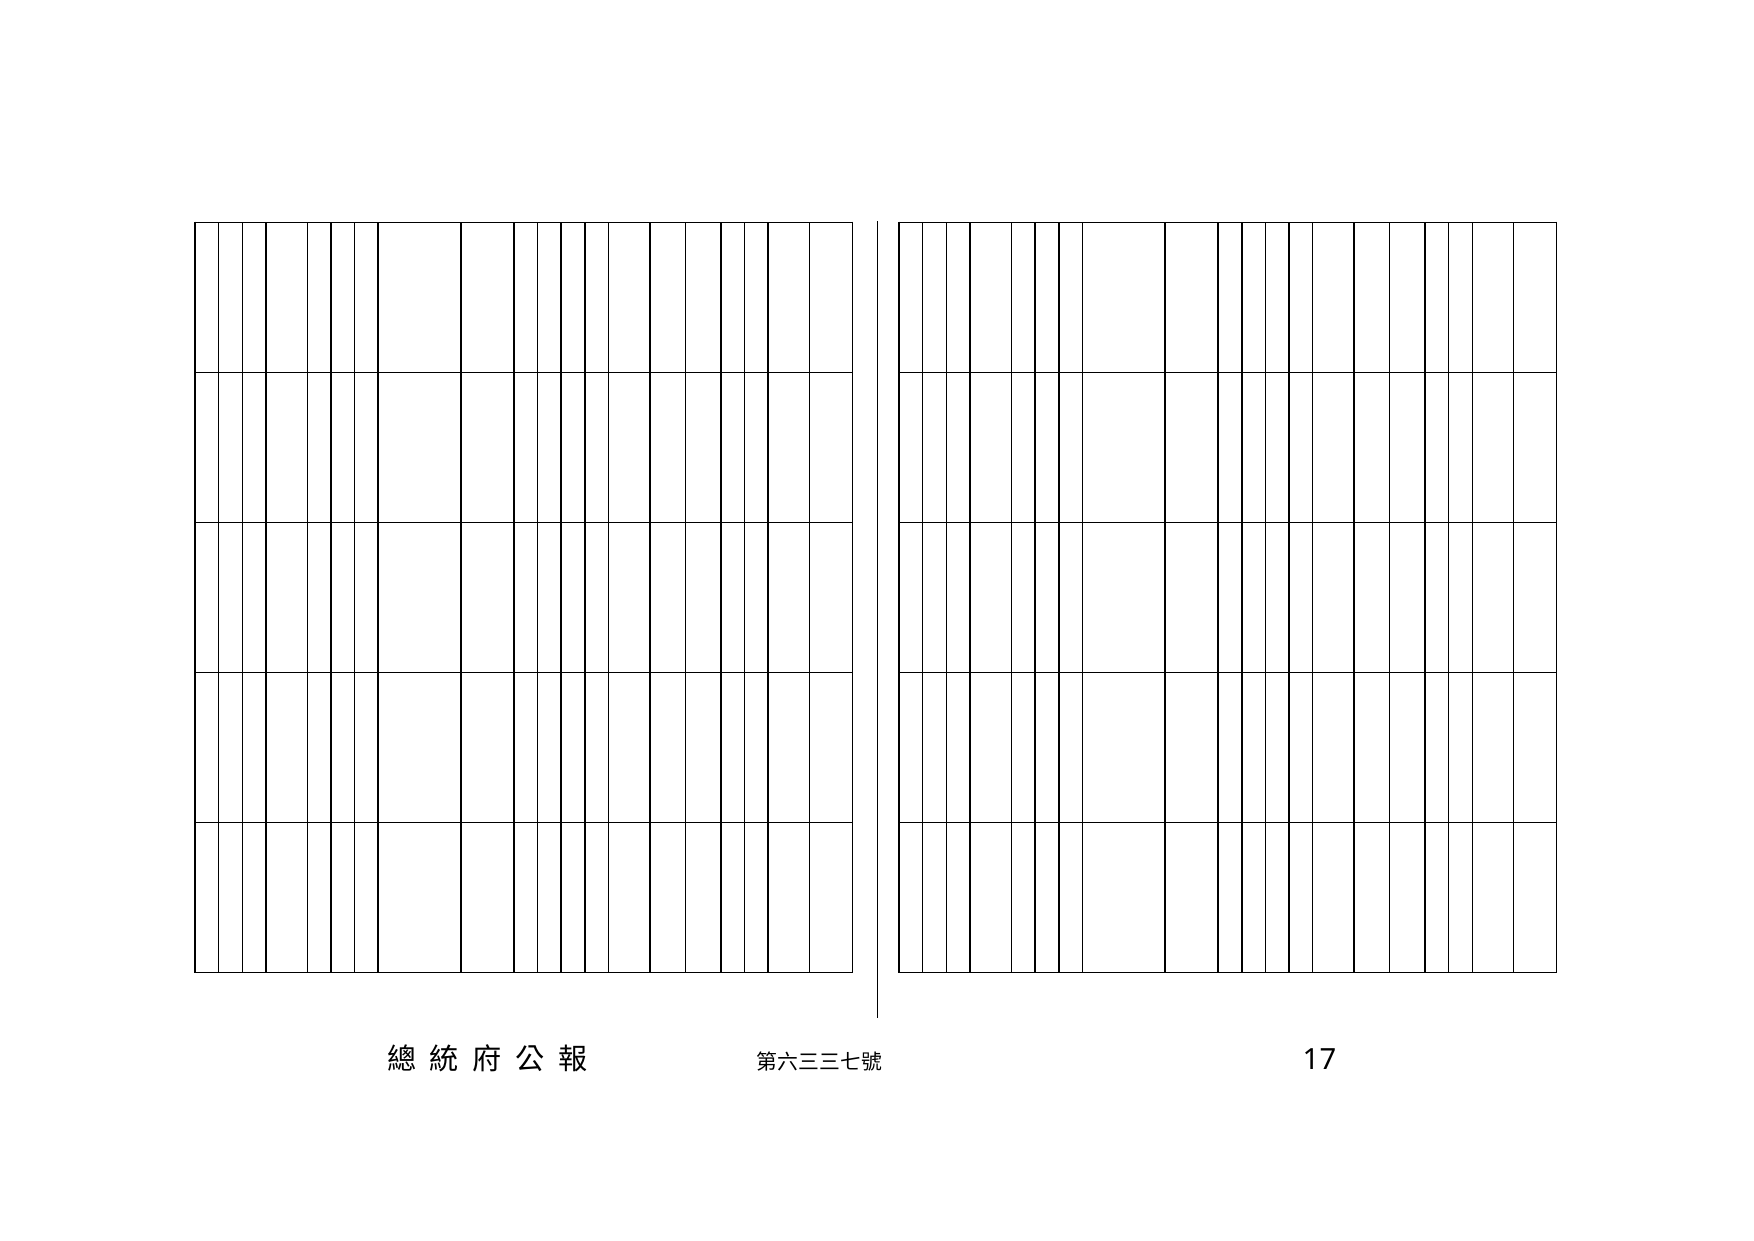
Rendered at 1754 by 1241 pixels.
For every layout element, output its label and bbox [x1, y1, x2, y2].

table_cell [355, 223, 377, 372]
table_cell [219, 673, 242, 822]
table_cell [745, 223, 767, 372]
table_cell [745, 823, 767, 972]
table_cell [651, 223, 685, 372]
table_cell [1514, 823, 1556, 972]
table_cell [900, 523, 922, 672]
table_cell [745, 523, 767, 672]
table_cell [196, 223, 218, 372]
table_cell [1313, 523, 1353, 672]
table_cell [1060, 673, 1082, 822]
table_cell [722, 523, 744, 672]
table_cell [1313, 673, 1353, 822]
table_cell [609, 823, 649, 972]
table_cell [947, 223, 969, 372]
table_cell [1036, 373, 1058, 522]
table_cell [1060, 373, 1082, 522]
table_cell [586, 223, 608, 372]
table_cell [1355, 673, 1389, 822]
table_cell [686, 823, 720, 972]
table_cell [651, 673, 685, 822]
table_cell [332, 523, 354, 672]
table_cell [1012, 523, 1034, 672]
table_cell [1266, 223, 1288, 372]
table_cell [1166, 673, 1217, 822]
table_cell [332, 223, 354, 372]
table_cell [462, 523, 513, 672]
table_cell [810, 373, 852, 522]
table_cell [1313, 373, 1353, 522]
table_cell [686, 523, 720, 672]
table_cell [379, 223, 460, 372]
table_cell [562, 373, 584, 522]
table_cell [515, 673, 537, 822]
table_cell [1514, 223, 1556, 372]
table_cell [1390, 823, 1424, 972]
table_cell [267, 823, 307, 972]
table_cell [332, 673, 354, 822]
table_cell [538, 223, 560, 372]
table_cell [923, 673, 946, 822]
table_cell [609, 373, 649, 522]
table_cell [1313, 223, 1353, 372]
table_cell [900, 223, 922, 372]
table_cell [1266, 523, 1288, 672]
table_cell [1243, 673, 1265, 822]
table_cell [538, 523, 560, 672]
table_cell [515, 523, 537, 672]
table_cell [1514, 373, 1556, 522]
table_cell [1243, 823, 1265, 972]
table_cell [586, 373, 608, 522]
table_cell [1290, 373, 1312, 522]
table_cell [1290, 823, 1312, 972]
table_cell [538, 673, 560, 822]
table_cell [538, 373, 560, 522]
table_cell [609, 523, 649, 672]
table_cell [267, 373, 307, 522]
table_cell [562, 523, 584, 672]
table_cell [1243, 223, 1265, 372]
table_cell [1166, 223, 1217, 372]
table_cell [243, 223, 265, 372]
table_cell [1243, 373, 1265, 522]
table_cell [1313, 823, 1353, 972]
table_cell [971, 373, 1011, 522]
table_cell [1426, 823, 1448, 972]
table_cell [1390, 223, 1424, 372]
table_cell [332, 373, 354, 522]
table_cell [1266, 673, 1288, 822]
table_cell [1036, 823, 1058, 972]
table_cell [1036, 223, 1058, 372]
table_cell [196, 373, 218, 522]
table_cell [1219, 523, 1241, 672]
table_cell [1012, 373, 1034, 522]
table_cell [686, 673, 720, 822]
table_cell [355, 823, 377, 972]
table_cell [769, 223, 809, 372]
table_cell [1083, 223, 1164, 372]
table_cell [586, 523, 608, 672]
table_cell [810, 523, 852, 672]
table_cell [1473, 673, 1513, 822]
table_cell [651, 823, 685, 972]
table_cell [1426, 373, 1448, 522]
table_cell [769, 673, 809, 822]
table_cell [538, 823, 560, 972]
table_cell [900, 823, 922, 972]
table_cell [745, 373, 767, 522]
table_cell [1012, 823, 1034, 972]
table_cell [462, 823, 513, 972]
table_cell [1449, 523, 1472, 672]
table_cell [379, 523, 460, 672]
table_cell [308, 523, 330, 672]
table_cell [1012, 673, 1034, 822]
table_cell [947, 823, 969, 972]
table_cell [1426, 523, 1448, 672]
table_cell [1390, 373, 1424, 522]
table_cell [769, 523, 809, 672]
table_cell [1036, 673, 1058, 822]
table_cell [586, 823, 608, 972]
table_cell [947, 373, 969, 522]
table_cell [586, 673, 608, 822]
table_cell [379, 673, 460, 822]
table_cell [1290, 223, 1312, 372]
table_cell [1243, 523, 1265, 672]
table_cell [1390, 523, 1424, 672]
table_cell [1083, 523, 1164, 672]
table_cell [1426, 223, 1448, 372]
table_cell [515, 223, 537, 372]
table_cell [308, 373, 330, 522]
table_cell [971, 223, 1011, 372]
table_cell [196, 523, 218, 672]
table_cell [462, 223, 513, 372]
table_cell [243, 373, 265, 522]
table_cell [1449, 373, 1472, 522]
table_cell [1449, 673, 1472, 822]
table_cell [1219, 223, 1241, 372]
table_cell [1012, 223, 1034, 372]
table_cell [379, 373, 460, 522]
table_cell [562, 823, 584, 972]
table_cell [1083, 823, 1164, 972]
table_cell [1390, 673, 1424, 822]
table_cell [769, 373, 809, 522]
table_cell [722, 223, 744, 372]
table_cell [1355, 823, 1389, 972]
table_cell [1514, 673, 1556, 822]
table_cell [810, 673, 852, 822]
table_cell [462, 673, 513, 822]
table_cell [971, 823, 1011, 972]
table_cell [1166, 823, 1217, 972]
table_cell [1449, 823, 1472, 972]
table_cell [1426, 673, 1448, 822]
table_cell [722, 673, 744, 822]
table_cell [1355, 223, 1389, 372]
table_cell [651, 523, 685, 672]
table_cell [355, 373, 377, 522]
table_cell [1266, 373, 1288, 522]
table_cell [515, 823, 537, 972]
table_cell [243, 523, 265, 672]
table_cell [243, 673, 265, 822]
table_cell [947, 673, 969, 822]
table_cell [355, 673, 377, 822]
table_cell [1355, 373, 1389, 522]
table_cell [1219, 673, 1241, 822]
table_cell [1166, 373, 1217, 522]
table_cell [686, 223, 720, 372]
table_cell [1355, 523, 1389, 672]
table_cell [1219, 373, 1241, 522]
table_cell [462, 373, 513, 522]
table_cell [810, 823, 852, 972]
table_cell [923, 523, 946, 672]
table_cell [609, 223, 649, 372]
table_cell [1266, 823, 1288, 972]
table_cell [971, 673, 1011, 822]
table_cell [923, 223, 946, 372]
table_cell [267, 223, 307, 372]
table_cell [1060, 223, 1082, 372]
table_cell [1473, 823, 1513, 972]
table_cell [745, 673, 767, 822]
table_cell [196, 673, 218, 822]
table_cell [900, 373, 922, 522]
table_cell [1060, 823, 1082, 972]
table_cell [900, 673, 922, 822]
table_cell [1036, 523, 1058, 672]
table_cell [219, 823, 242, 972]
table_cell [267, 673, 307, 822]
table_cell [1473, 223, 1513, 372]
table_cell [196, 823, 218, 972]
table_cell [355, 523, 377, 672]
table_cell [219, 223, 242, 372]
table_cell [923, 823, 946, 972]
table_cell [1083, 373, 1164, 522]
table_cell [243, 823, 265, 972]
table_cell [651, 373, 685, 522]
table_cell [1514, 523, 1556, 672]
table_cell [686, 373, 720, 522]
table_cell [722, 373, 744, 522]
table_cell [562, 673, 584, 822]
table_cell [1219, 823, 1241, 972]
table_cell [562, 223, 584, 372]
table_cell [1166, 523, 1217, 672]
table_cell [308, 823, 330, 972]
table_cell [219, 523, 242, 672]
table_cell [1060, 523, 1082, 672]
table_cell [810, 223, 852, 372]
table_cell [947, 523, 969, 672]
table_cell [219, 373, 242, 522]
table_cell [1473, 523, 1513, 672]
table_cell [1083, 673, 1164, 822]
table_cell [308, 223, 330, 372]
table_cell [1290, 673, 1312, 822]
table_cell [923, 373, 946, 522]
table_cell [769, 823, 809, 972]
table_cell [515, 373, 537, 522]
table_cell [971, 523, 1011, 672]
table_cell [332, 823, 354, 972]
table_cell [1473, 373, 1513, 522]
table_cell [722, 823, 744, 972]
table_cell [379, 823, 460, 972]
table_cell [609, 673, 649, 822]
table_cell [267, 523, 307, 672]
table_cell [308, 673, 330, 822]
table_cell [1449, 223, 1472, 372]
table_cell [1290, 523, 1312, 672]
